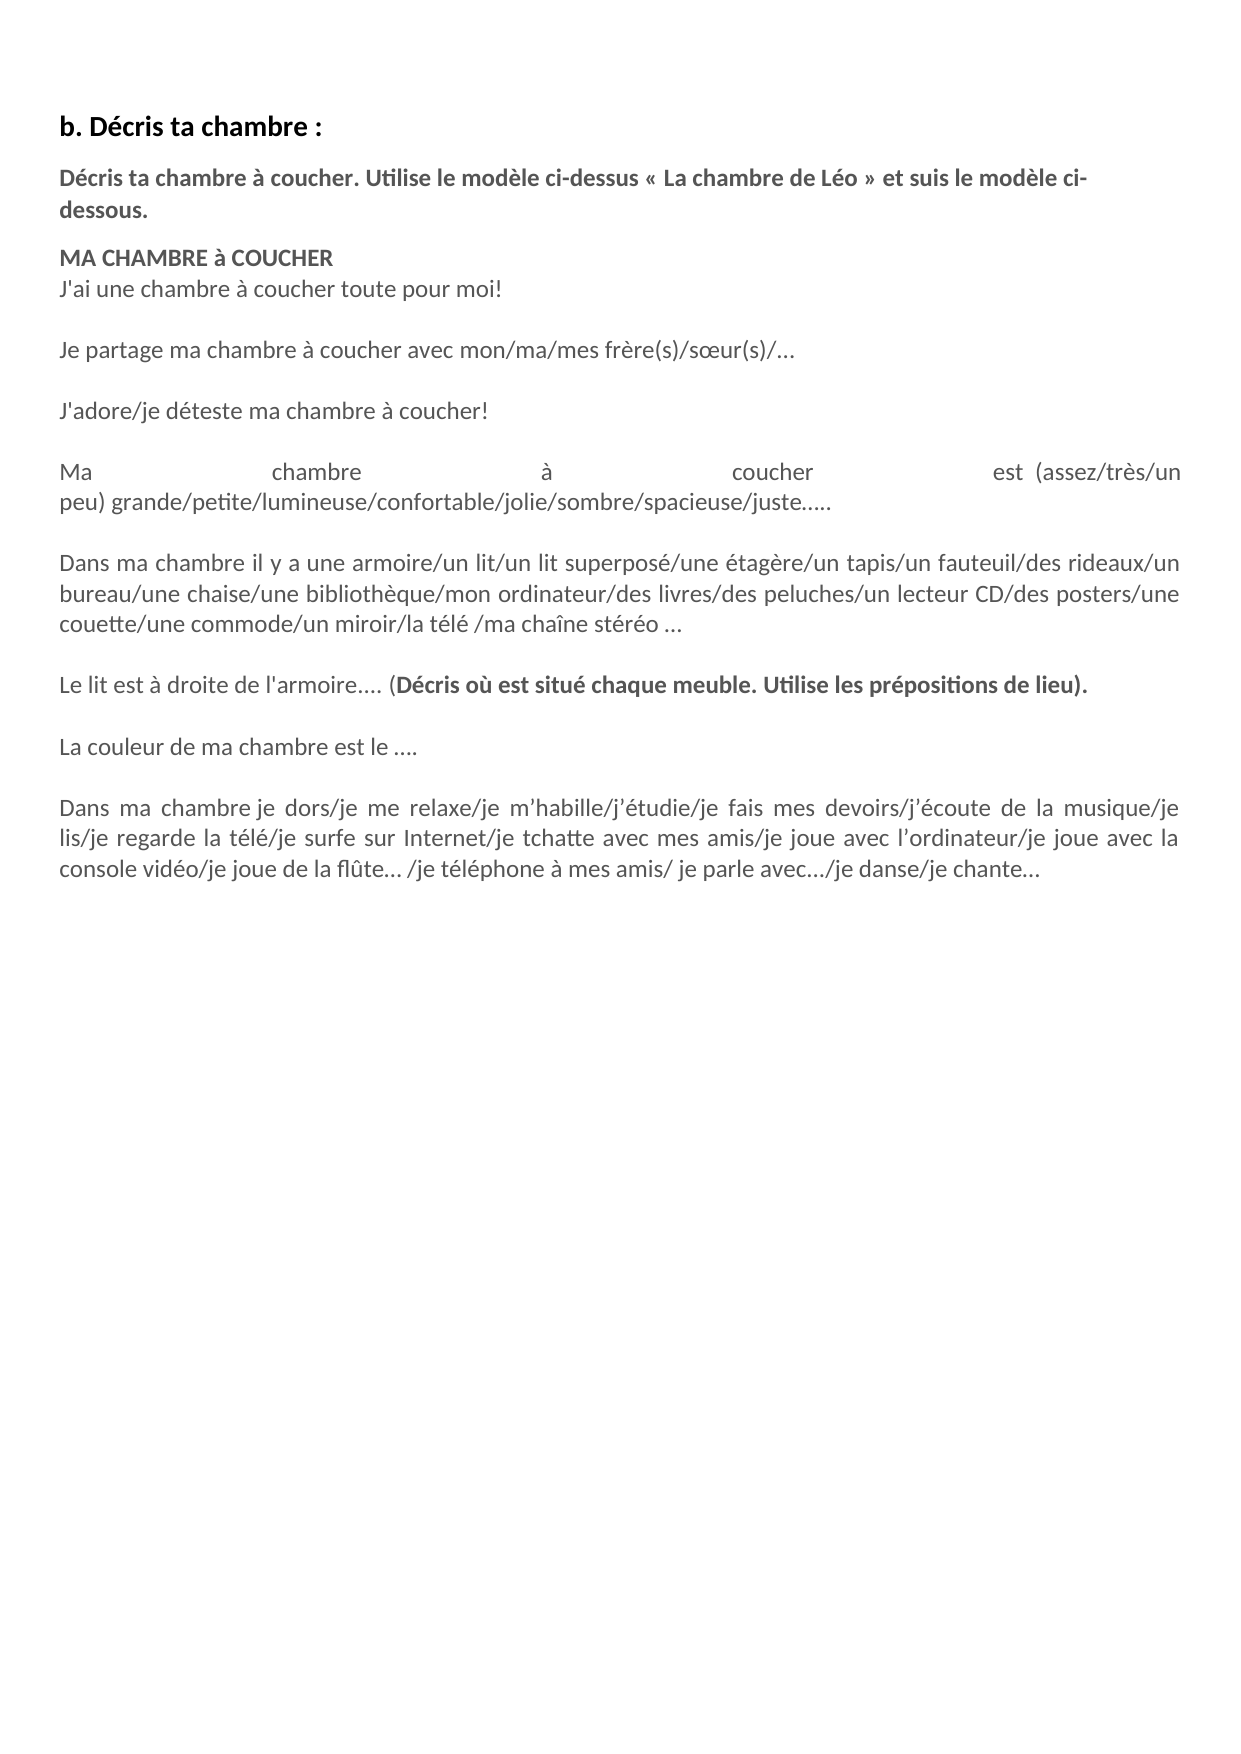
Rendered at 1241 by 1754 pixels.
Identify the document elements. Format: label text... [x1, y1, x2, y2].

text Dans ma chambre il y a une armoire/un lit/un lit superposé/une étagère/un tapis/un fauteuil/des rideaux/un bureau/une chaise/une bibliothèque/mon ordinateur/des livres/des peluches/un lecteur CD/des posters/une couette/une commode/un miroir/la télé /ma chaîne stéréo … [59, 548, 1181, 639]
text Ma chambre à coucher est (assez/très/un peu) grande/petite/lumineuse/confortable/jolie/sombre/spacieuse/juste….. [59, 456, 1181, 517]
text Le lit est à droite de l'armoire.... (Décris où est situé chaque meuble. Utilise les prépositions de lieu). [59, 670, 1181, 700]
text b. Décris ta chambre : [59, 108, 1181, 143]
text Je partage ma chambre à coucher avec mon/ma/mes frère(s)/sœur(s)/... [59, 334, 1181, 364]
text MA CHAMBRE à COUCHER [59, 242, 1181, 273]
text Décris ta chambre à coucher. Utilise le modèle ci-dessus « La chambre de Léo » et suis le modèle ci-dessous. [59, 162, 1181, 224]
text La couleur de ma chambre est le …. [59, 731, 1181, 761]
text J'ai une chambre à coucher toute pour moi! [59, 273, 1181, 303]
text Dans ma chambre je dors/je me relaxe/je m’habille/j’étudie/je fais mes devoirs/j’écoute de la musique/je lis/je regarde la télé/je surfe sur Internet/je tchatte avec mes amis/je joue avec l’ordinateur/je joue avec la console vidéo/je joue de la flûte… /je téléphone à mes amis/ je parle avec.../je danse/je chante… [59, 792, 1181, 883]
text J'adore/je déteste ma chambre à coucher! [59, 395, 1181, 426]
